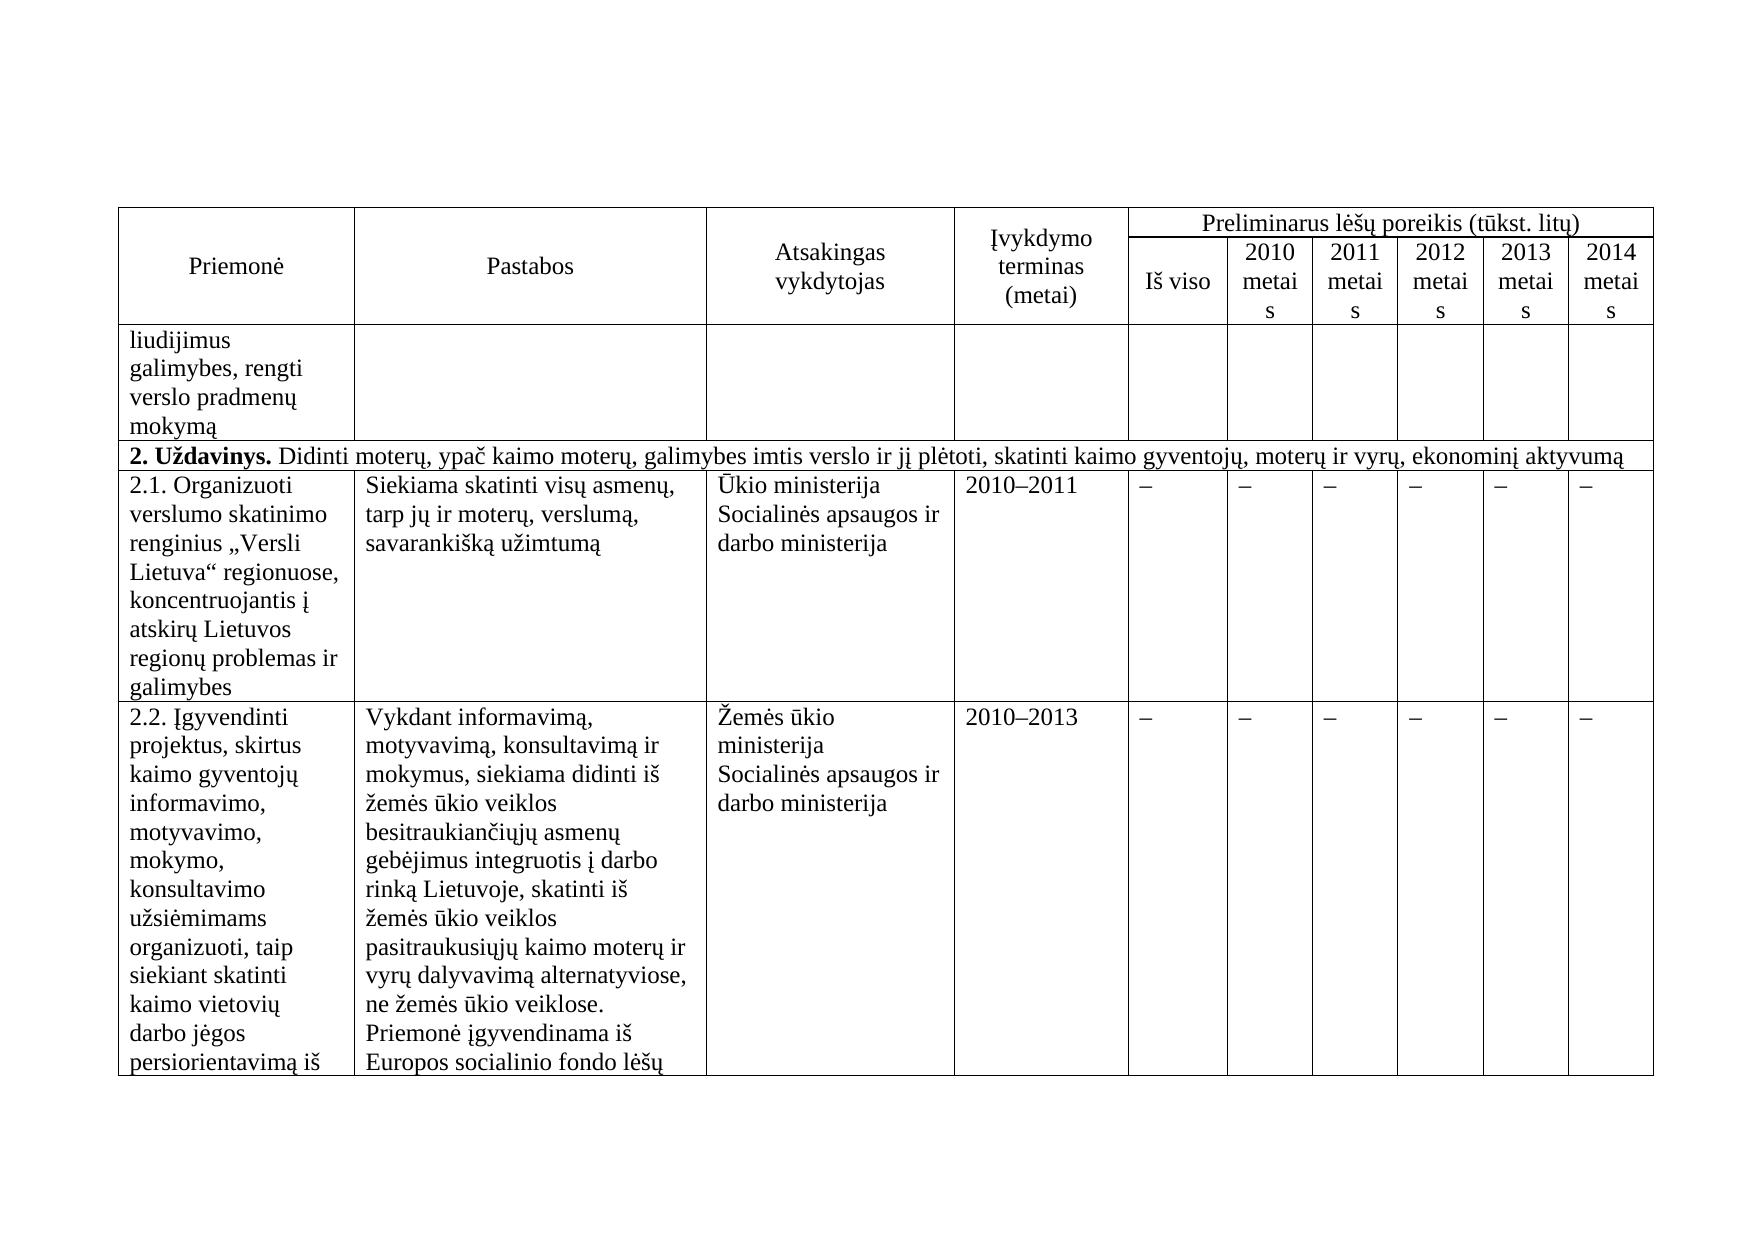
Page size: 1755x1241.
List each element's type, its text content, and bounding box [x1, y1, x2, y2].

table_cell 2.1. Organizuoti verslumo skatinimo renginius „Versli Lietuva“ regionuose, koncentruojantis į atskirų Lietuvos regionų problemas ir galimybes [119, 471, 354, 701]
table_cell – [1313, 471, 1397, 701]
table_cell 2. Uždavinys. Didinti moterų, ypač kaimo moterų, galimybes imtis verslo ir jį plėtoti, skatinti kaimo gyventojų, moterų ir vyrų, ekonominį aktyvumą [119, 441, 1653, 469]
table_cell [355, 325, 706, 440]
table_cell – [1228, 471, 1312, 701]
table_cell 2014 metais [1569, 238, 1653, 324]
table_cell – [1484, 471, 1568, 701]
table_cell 2.2. Įgyvendinti projektus, skirtus kaimo gyventojų informavimo, motyvavimo, mokymo, konsultavimo užsiėmimams organizuoti, taip siekiant skatinti kaimo vietovių darbo jėgos persiorientavimą iš [119, 702, 354, 1075]
table_cell liudijimus galimybes, rengti verslo pradmenų mokymą [119, 325, 354, 440]
table_cell – [1398, 702, 1483, 1075]
table_cell [1398, 325, 1483, 440]
table_cell [1129, 325, 1227, 440]
table_cell – [1569, 702, 1653, 1075]
table_cell – [1228, 702, 1312, 1075]
table_cell [1228, 325, 1312, 440]
table_cell [1569, 325, 1653, 440]
table_cell – [1398, 471, 1483, 701]
table_cell 2012 metais [1398, 238, 1483, 324]
table_cell 2010–2011 [955, 471, 1128, 701]
table_header Įvykdymo terminas (metai) [955, 208, 1128, 324]
table_cell Vykdant informavimą, motyvavimą, konsultavimą ir mokymus, siekiama didinti iš žemės ūkio veiklos besitraukiančiųjų asmenų gebėjimus integruotis į darbo rinką Lietuvoje, skatinti iš žemės ūkio veiklos pasitraukusiųjų kaimo moterų ir vyrų dalyvavimą alternatyviose, ne žemės ūkio veiklose. Priemonė įgyvendinama iš Europos socialinio fondo lėšų [355, 702, 706, 1075]
table_cell – [1129, 471, 1227, 701]
table_header Pastabos [355, 208, 706, 324]
table_cell Siekiama skatinti visų asmenų, tarp jų ir moterų, verslumą, savarankišką užimtumą [355, 471, 706, 701]
table_cell – [1313, 702, 1397, 1075]
table_header Preliminarus lėšų poreikis (tūkst. litų) [1129, 208, 1653, 236]
table_cell – [1569, 471, 1653, 701]
table_cell Ūkio ministerija Socialinės apsaugos ir darbo ministerija [707, 471, 954, 701]
table_cell Iš viso [1129, 238, 1227, 324]
table_cell [1484, 325, 1568, 440]
table_cell – [1484, 702, 1568, 1075]
table_cell 2010 metais [1228, 238, 1312, 324]
table_cell 2013 metais [1484, 238, 1568, 324]
table_cell 2010–2013 [955, 702, 1128, 1075]
table_header Atsakingas vykdytojas [707, 208, 954, 324]
table_cell Žemės ūkio ministerija Socialinės apsaugos ir darbo ministerija [707, 702, 954, 1075]
table_header Priemonė [119, 208, 354, 324]
table_cell – [1129, 702, 1227, 1075]
table_cell [707, 325, 954, 440]
table_cell 2011 metais [1313, 238, 1397, 324]
table_cell [1313, 325, 1397, 440]
table_cell [955, 325, 1128, 440]
